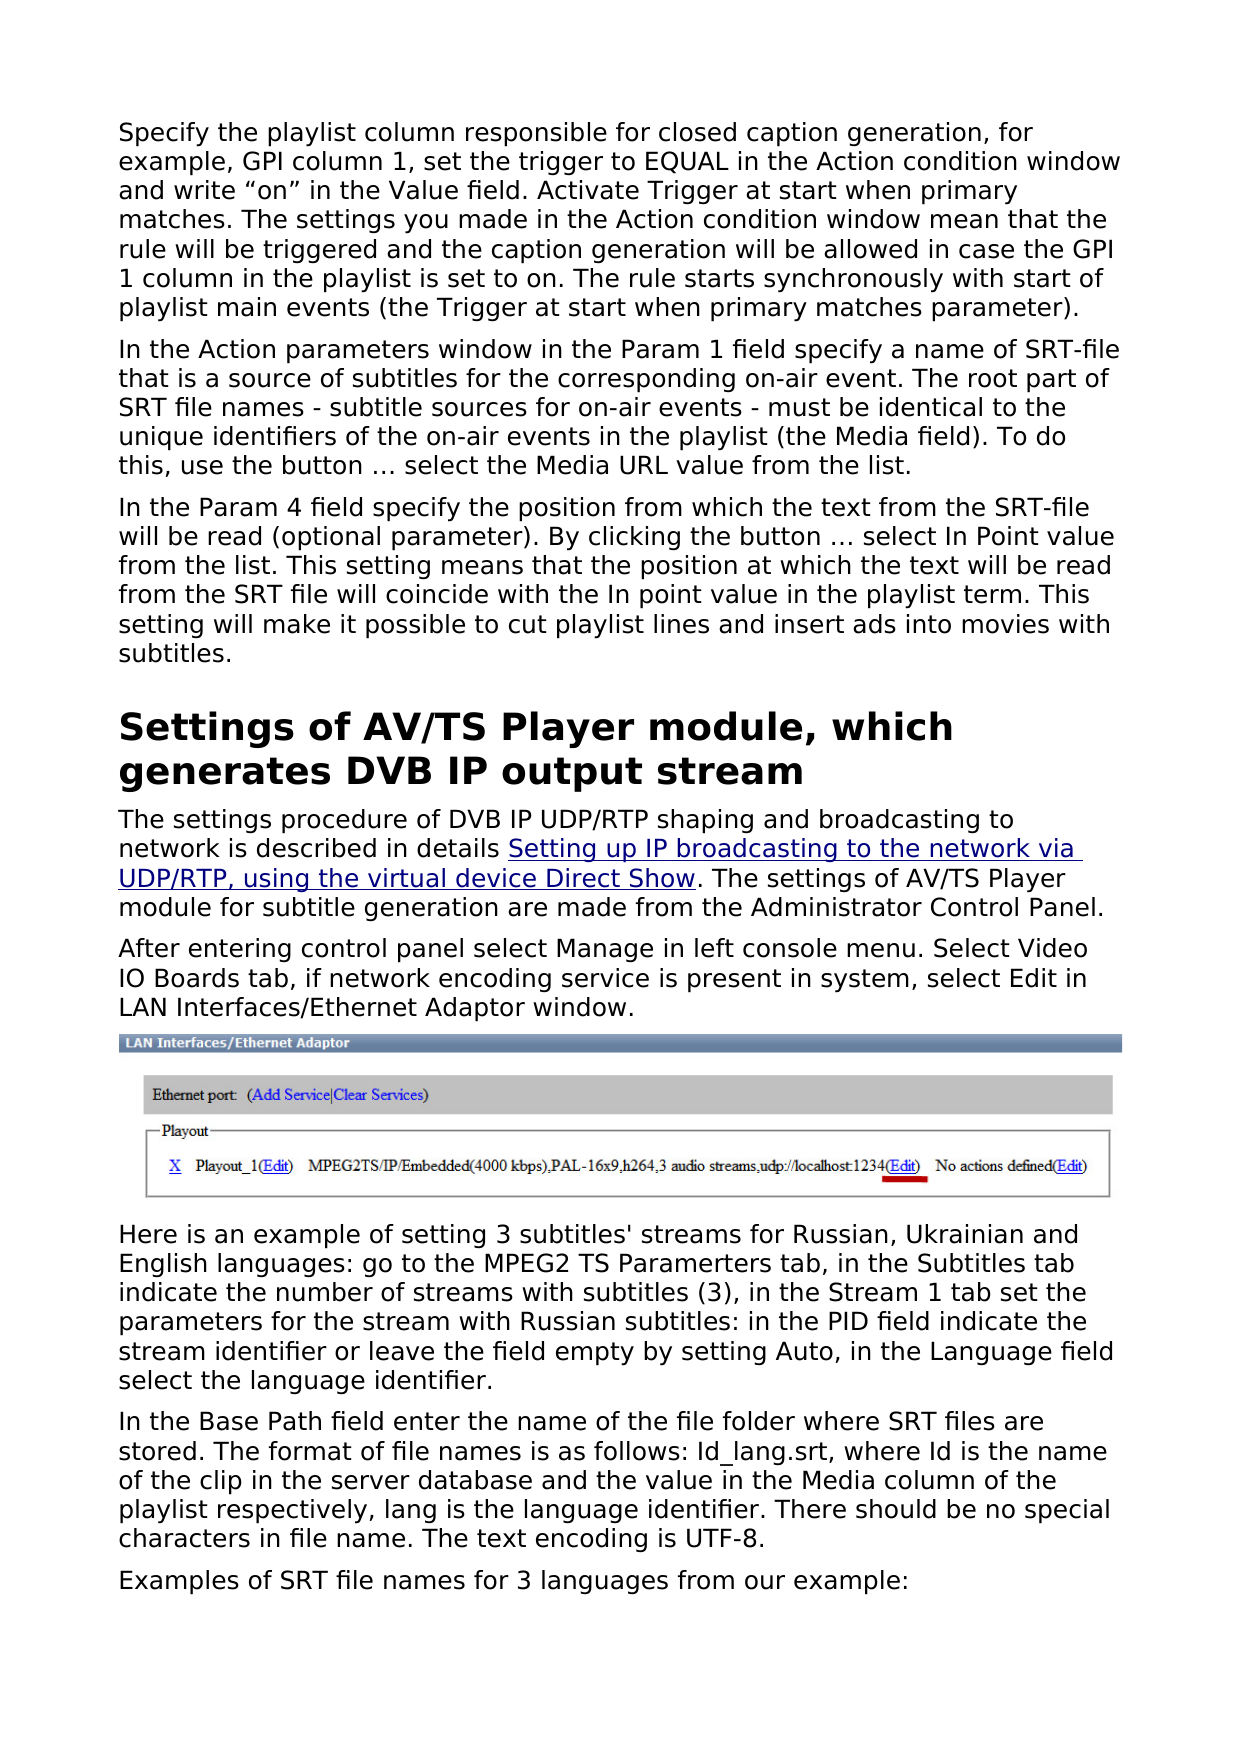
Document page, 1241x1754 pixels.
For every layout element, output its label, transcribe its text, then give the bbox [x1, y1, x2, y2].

text After entering control panel select Manage in left console menu. Select Video IO Boards tab, if network encoding service is present in system, select Edit in LAN Interfaces/Ethernet Adaptor window. [118, 934, 1122, 1022]
picture [118, 1034, 1123, 1208]
text Specify the playlist column responsible for closed caption generation, for example, GPI column 1, set the trigger to EQUAL in the Action condition window and write “on” in the Value field. Activate Trigger at start when primary matches. The settings you made in the Action condition window mean that the rule will be triggered and the caption generation will be allowed in case the GPI 1 column in the playlist is set to on. The rule starts synchronously with start of playlist main events (the Trigger at start when primary matches parameter). [118, 118, 1122, 322]
text In the Param 4 field specify the position from which the text from the SRT-file will be read (optional parameter). By clicking the button … select In Point value from the list. This setting means that the position at which the text will be read from the SRT file will coincide with the In point value in the playlist term. This setting will make it possible to cut playlist lines and insert ads into movies with subtitles. [118, 493, 1122, 668]
text In the Action parameters window in the Param 1 field specify a name of SRT-file that is a source of subtitles for the corresponding on-air event. The root part of SRT file names - subtitle sources for on-air events - must be identical to the unique identifiers of the on-air events in the playlist (the Media field). To do this, use the button … select the Media URL value from the list. [118, 335, 1122, 481]
text Examples of SRT file names for 3 languages from our example: [118, 1566, 1122, 1595]
text The settings procedure of DVB IP UDP/RTP shaping and broadcasting to network is described in details Setting up IP broadcasting to the network via UDP/RTP, using the virtual device Direct Show. The settings of AV/TS Player module for subtitle generation are made from the Administrator Control Panel. [118, 805, 1122, 922]
text In the Base Path field enter the name of the file folder where SRT files are stored. The format of file names is as follows: Id_lang.srt, where Id is the name of the clip in the server database and the value in the Media column of the playlist respectively, lang is the language identifier. There should be no special characters in file name. The text encoding is UTF-8. [118, 1407, 1122, 1553]
text Here is an example of setting 3 subtitles' streams for Russian, Ukrainian and English languages: go to the MPEG2 TS Paramerters tab, in the Subtitles tab indicate the number of streams with subtitles (3), in the Stream 1 tab set the parameters for the stream with Russian subtitles: in the PID field indicate the stream identifier or leave the field empty by setting Auto, in the Language field select the language identifier. [118, 1220, 1122, 1395]
subtitle Settings of AV/TS Player module, which generates DVB IP output stream [118, 706, 1122, 793]
